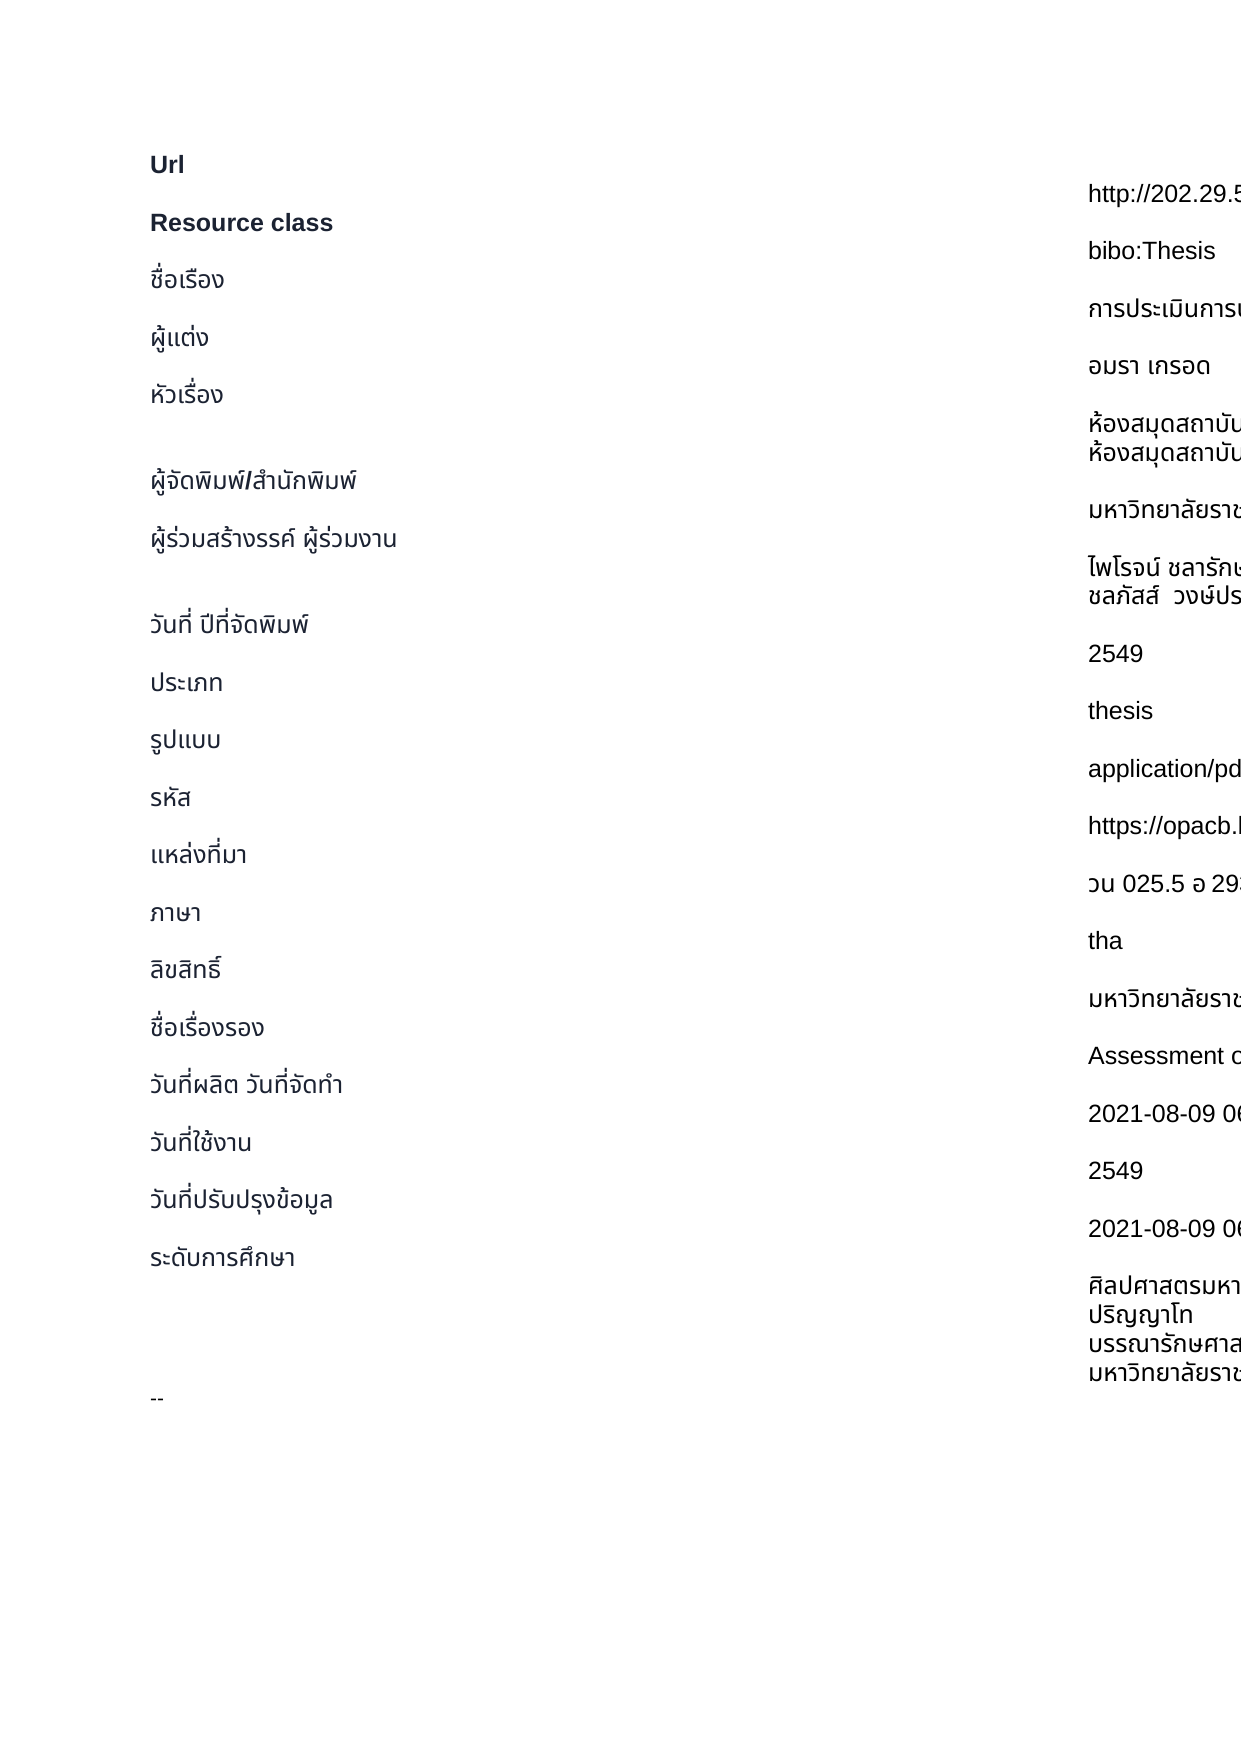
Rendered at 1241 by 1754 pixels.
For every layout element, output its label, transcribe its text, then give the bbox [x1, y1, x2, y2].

text ภาษา [150, 897, 1090, 926]
text การประเมินการบริหารสารสนเทศของสำนักวิทยบริการและเทคโนโลยีสารสนเทศมหาวิทยาลัยราชภัฏกาญจนบุรี โดยใช้ LibQUAL [1088, 294, 1240, 322]
text thesis [1088, 696, 1240, 725]
text ระดับการศึกษา [150, 1242, 1090, 1271]
text มหาวิทยาลัยราชภัฏบ้านสมเด็จเจ้าพระยา [1088, 984, 1240, 1012]
text 2021-08-09 06:57:07 [1088, 1099, 1240, 1127]
text อมรา เกรอด [1088, 351, 1240, 380]
text ปริญญาโท [1088, 1300, 1240, 1329]
text บรรณารักษศาสตร์และสารสนเทศศาสตร์ [1088, 1329, 1240, 1357]
text tha [1088, 926, 1240, 955]
text ผู้แต่ง [150, 322, 1090, 351]
text Resource class [150, 207, 1090, 236]
text ห้องสมุดสถาบันอุดมศึกษา -- ไทย -- กาญจนบุรี -- ความพอใจของผู้ใช้บริการ [1088, 409, 1240, 437]
text 2549 [1088, 639, 1240, 667]
text วน 025.5 อ293ก 2549 [1088, 869, 1240, 897]
text Url [150, 150, 1090, 179]
text bibo:Thesis [1088, 236, 1240, 265]
text วันที่ ปีที่จัดพิมพ์ [150, 610, 1090, 639]
text ชื่อเรือง [150, 265, 1090, 294]
text ผู้จัดพิมพ์/สำนักพิมพ์ [150, 466, 1090, 495]
text ห้องสมุดสถาบันอุดมศึกษา -- ไทย -- กาญจนบุรี -- การบริหาร [1088, 437, 1240, 466]
text ชื่อเรื่องรอง [150, 1012, 1090, 1041]
text ผู้ร่วมสร้างรรค์ ผู้ร่วมงาน [150, 524, 1090, 552]
text มหาวิทยาลัยราชภัฏบ้านสมเด็จเจ้าพระยา [1088, 1357, 1240, 1386]
text ศิลปศาสตรมหาบัณฑิต [1088, 1271, 1240, 1300]
text ไพโรจน์ ชลารักษ์ [1088, 552, 1240, 581]
text ชลภัสส์ วงษ์ประเสริฐ [1088, 581, 1240, 610]
text วันที่ปรับปรุงข้อมูล [150, 1185, 1090, 1214]
text -- [150, 1386, 1090, 1410]
text 2549 [1088, 1156, 1240, 1185]
text ลิขสิทธิ์ [150, 955, 1090, 984]
text 2021-08-09 06:57:07 [1088, 1214, 1240, 1242]
text มหาวิทยาลัยราชภัฏบ้านสมเด็จเจ้าพระยา. สำนักวิทยบริการและเทคโนโลยีสารสนเทศ [1088, 495, 1240, 524]
text แหล่งที่มา [150, 840, 1090, 869]
text วันที่ผลิต วันที่จัดทำ [150, 1070, 1090, 1099]
text หัวเรื่อง [150, 380, 1090, 409]
text วันที่ใช้งาน [150, 1127, 1090, 1156]
text รหัส [150, 782, 1090, 811]
text รูปแบบ [150, 725, 1090, 754]
text Assessment of information service quality by using LibQUAL at Academic Resources and Information Technology Center Kanchanaburi Rajabhat University [1088, 1041, 1240, 1070]
text http://202.29.54.157/s/library/item/1048 [1088, 179, 1240, 207]
text application/pdf [1088, 754, 1240, 782]
text https://opacb.bsru.ac.th/cgi-bin/koha/opac-detail.pl?biblionumber=62734 ลิงค์ข้อมูลในระบบ Matrix [1088, 811, 1240, 840]
text ประเภท [150, 667, 1090, 696]
